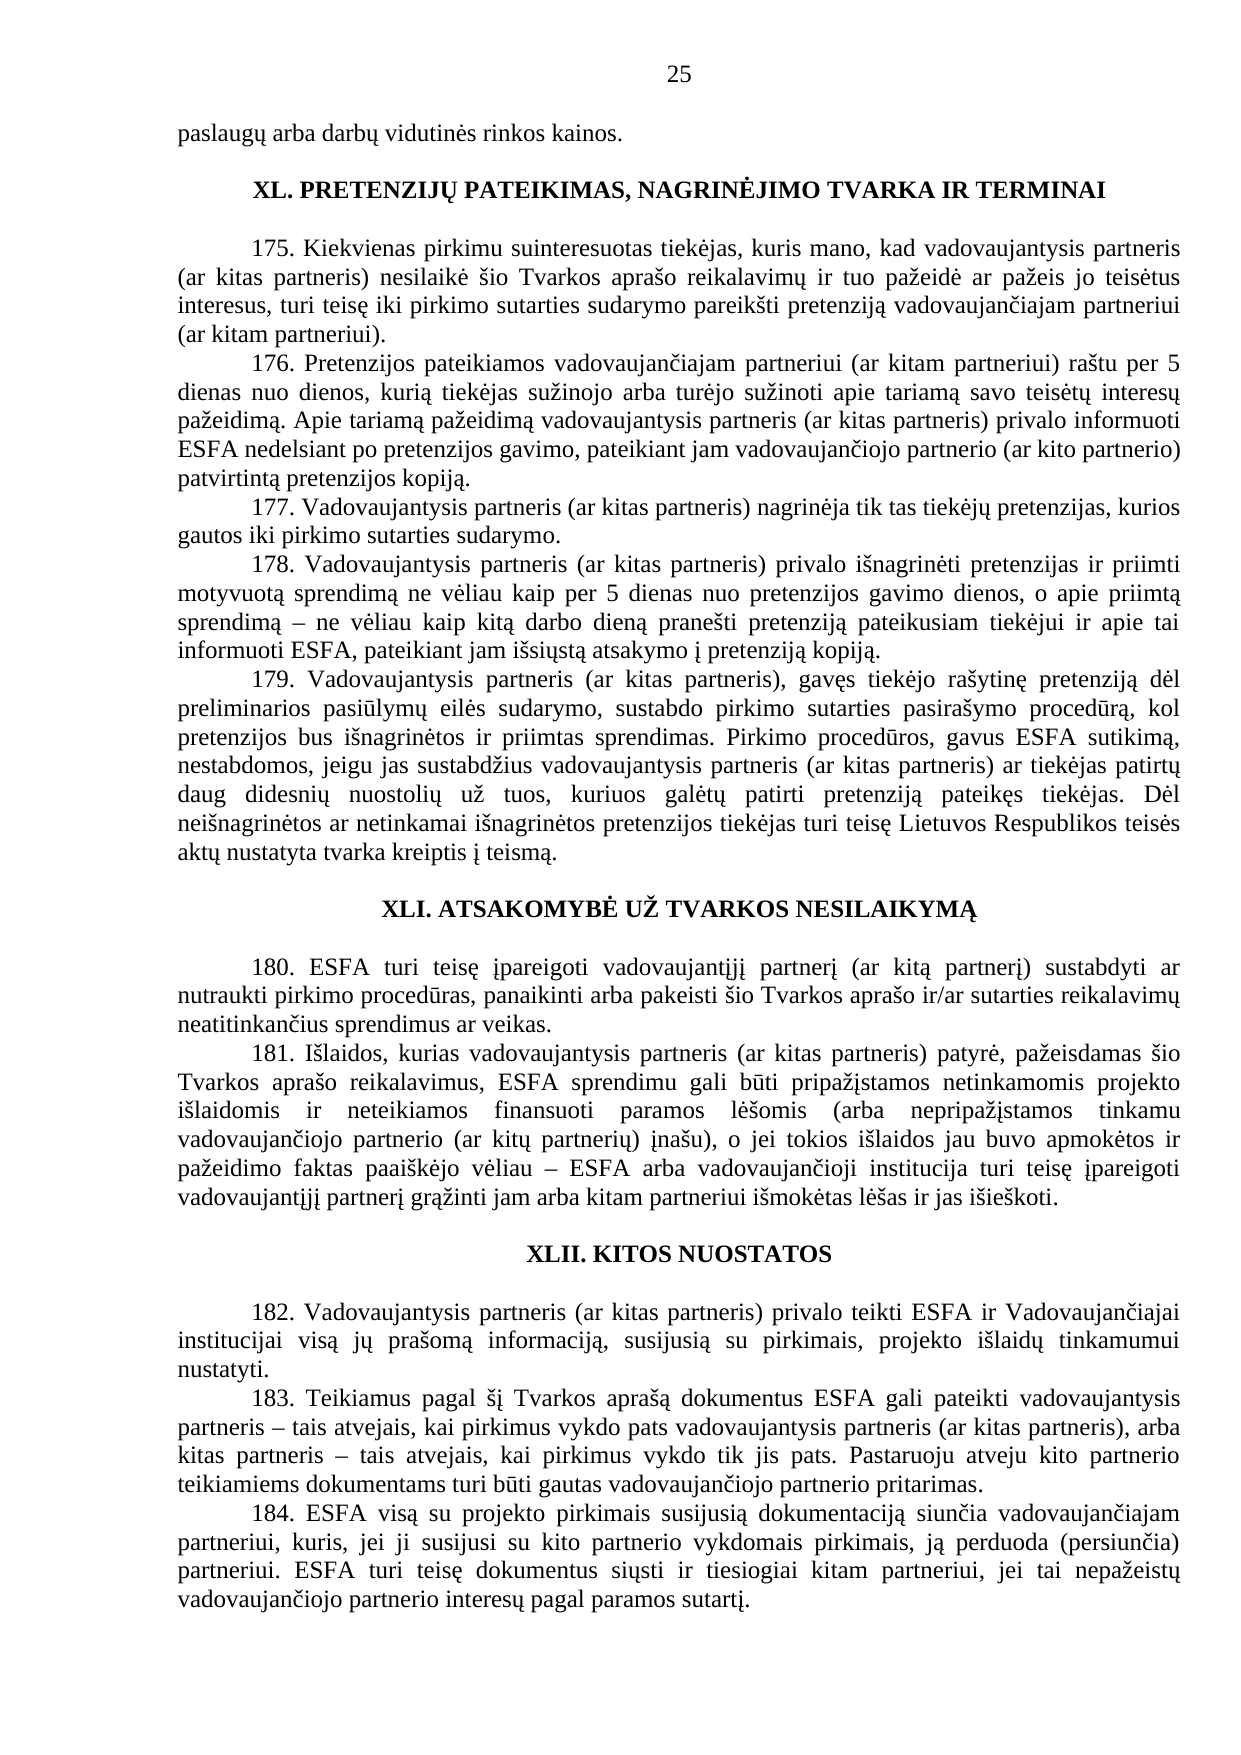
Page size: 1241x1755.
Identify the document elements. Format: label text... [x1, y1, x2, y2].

text 177. Vadovaujantysis partneris (ar kitas partneris) nagrinėja tik tas tiekėjų pretenzijas, kurios gautos iki pirkimo sutarties sudarymo. [177, 492, 1181, 549]
text paslaugų arba darbų vidutinės rinkos kainos. [177, 118, 1181, 147]
text 183. Teikiamus pagal šį Tvarkos aprašą dokumentus ESFA gali pateikti vadovaujantysis partneris – tais atvejais, kai pirkimus vykdo pats vadovaujantysis partneris (ar kitas partneris), arba kitas partneris – tais atvejais, kai pirkimus vykdo tik jis pats. Pastaruoju atveju kito partnerio teikiamiems dokumentams turi būti gautas vadovaujančiojo partnerio pritarimas. [177, 1383, 1181, 1498]
text 178. Vadovaujantysis partneris (ar kitas partneris) privalo išnagrinėti pretenzijas ir priimti motyvuotą sprendimą ne vėliau kaip per 5 dienas nuo pretenzijos gavimo dienos, o apie priimtą sprendimą – ne vėliau kaip kitą darbo dieną pranešti pretenziją pateikusiam tiekėjui ir apie tai informuoti ESFA, pateikiant jam išsiųstą atsakymo į pretenziją kopiją. [177, 549, 1181, 664]
text XLI. ATSAKOMYBĖ UŽ TVARKOS NESILAIKYMĄ [177, 894, 1181, 923]
text XL. PRETENZIJŲ PATEIKIMAS, NAGRINĖJIMO TVARKA IR TERMINAI [177, 176, 1181, 204]
text 175. Kiekvienas pirkimu suinteresuotas tiekėjas, kuris mano, kad vadovaujantysis partneris (ar kitas partneris) nesilaikė šio Tvarkos aprašo reikalavimų ir tuo pažeidė ar pažeis jo teisėtus interesus, turi teisę iki pirkimo sutarties sudarymo pareikšti pretenziją vadovaujančiajam partneriui (ar kitam partneriui). [177, 233, 1181, 348]
text 176. Pretenzijos pateikiamos vadovaujančiajam partneriui (ar kitam partneriui) raštu per 5 dienas nuo dienos, kurią tiekėjas sužinojo arba turėjo sužinoti apie tariamą savo teisėtų interesų pažeidimą. Apie tariamą pažeidimą vadovaujantysis partneris (ar kitas partneris) privalo informuoti ESFA nedelsiant po pretenzijos gavimo, pateikiant jam vadovaujančiojo partnerio (ar kito partnerio) patvirtintą pretenzijos kopiją. [177, 348, 1181, 492]
text 182. Vadovaujantysis partneris (ar kitas partneris) privalo teikti ESFA ir Vadovaujančiajai institucijai visą jų prašomą informaciją, susijusią su pirkimais, projekto išlaidų tinkamumui nustatyti. [177, 1297, 1181, 1383]
text 180. ESFA turi teisę įpareigoti vadovaujantįjį partnerį (ar kitą partnerį) sustabdyti ar nutraukti pirkimo procedūras, panaikinti arba pakeisti šio Tvarkos aprašo ir/ar sutarties reikalavimų neatitinkančius sprendimus ar veikas. [177, 952, 1181, 1038]
text 179. Vadovaujantysis partneris (ar kitas partneris), gavęs tiekėjo rašytinę pretenziją dėl preliminarios pasiūlymų eilės sudarymo, sustabdo pirkimo sutarties pasirašymo procedūrą, kol pretenzijos bus išnagrinėtos ir priimtas sprendimas. Pirkimo procedūros, gavus ESFA sutikimą, nestabdomos, jeigu jas sustabdžius vadovaujantysis partneris (ar kitas partneris) ar tiekėjas patirtų daug didesnių nuostolių už tuos, kuriuos galėtų patirti pretenziją pateikęs tiekėjas. Dėl neišnagrinėtos ar netinkamai išnagrinėtos pretenzijos tiekėjas turi teisę Lietuvos Respublikos teisės aktų nustatyta tvarka kreiptis į teismą. [177, 664, 1181, 866]
text 184. ESFA visą su projekto pirkimais susijusią dokumentaciją siunčia vadovaujančiajam partneriui, kuris, jei ji susijusi su kito partnerio vykdomais pirkimais, ją perduoda (persiunčia) partneriui. ESFA turi teisę dokumentus siųsti ir tiesiogiai kitam partneriui, jei tai nepažeistų vadovaujančiojo partnerio interesų pagal paramos sutartį. [177, 1498, 1181, 1613]
text 181. Išlaidos, kurias vadovaujantysis partneris (ar kitas partneris) patyrė, pažeisdamas šio Tvarkos aprašo reikalavimus, ESFA sprendimu gali būti pripažįstamos netinkamomis projekto išlaidomis ir neteikiamos finansuoti paramos lėšomis (arba nepripažįstamos tinkamu vadovaujančiojo partnerio (ar kitų partnerių) įnašu), o jei tokios išlaidos jau buvo apmokėtos ir pažeidimo faktas paaiškėjo vėliau – ESFA arba vadovaujančioji institucija turi teisę įpareigoti vadovaujantįjį partnerį grąžinti jam arba kitam partneriui išmokėtas lėšas ir jas išieškoti. [177, 1038, 1181, 1211]
text XLII. KITOS NUOSTATOS [177, 1239, 1181, 1268]
